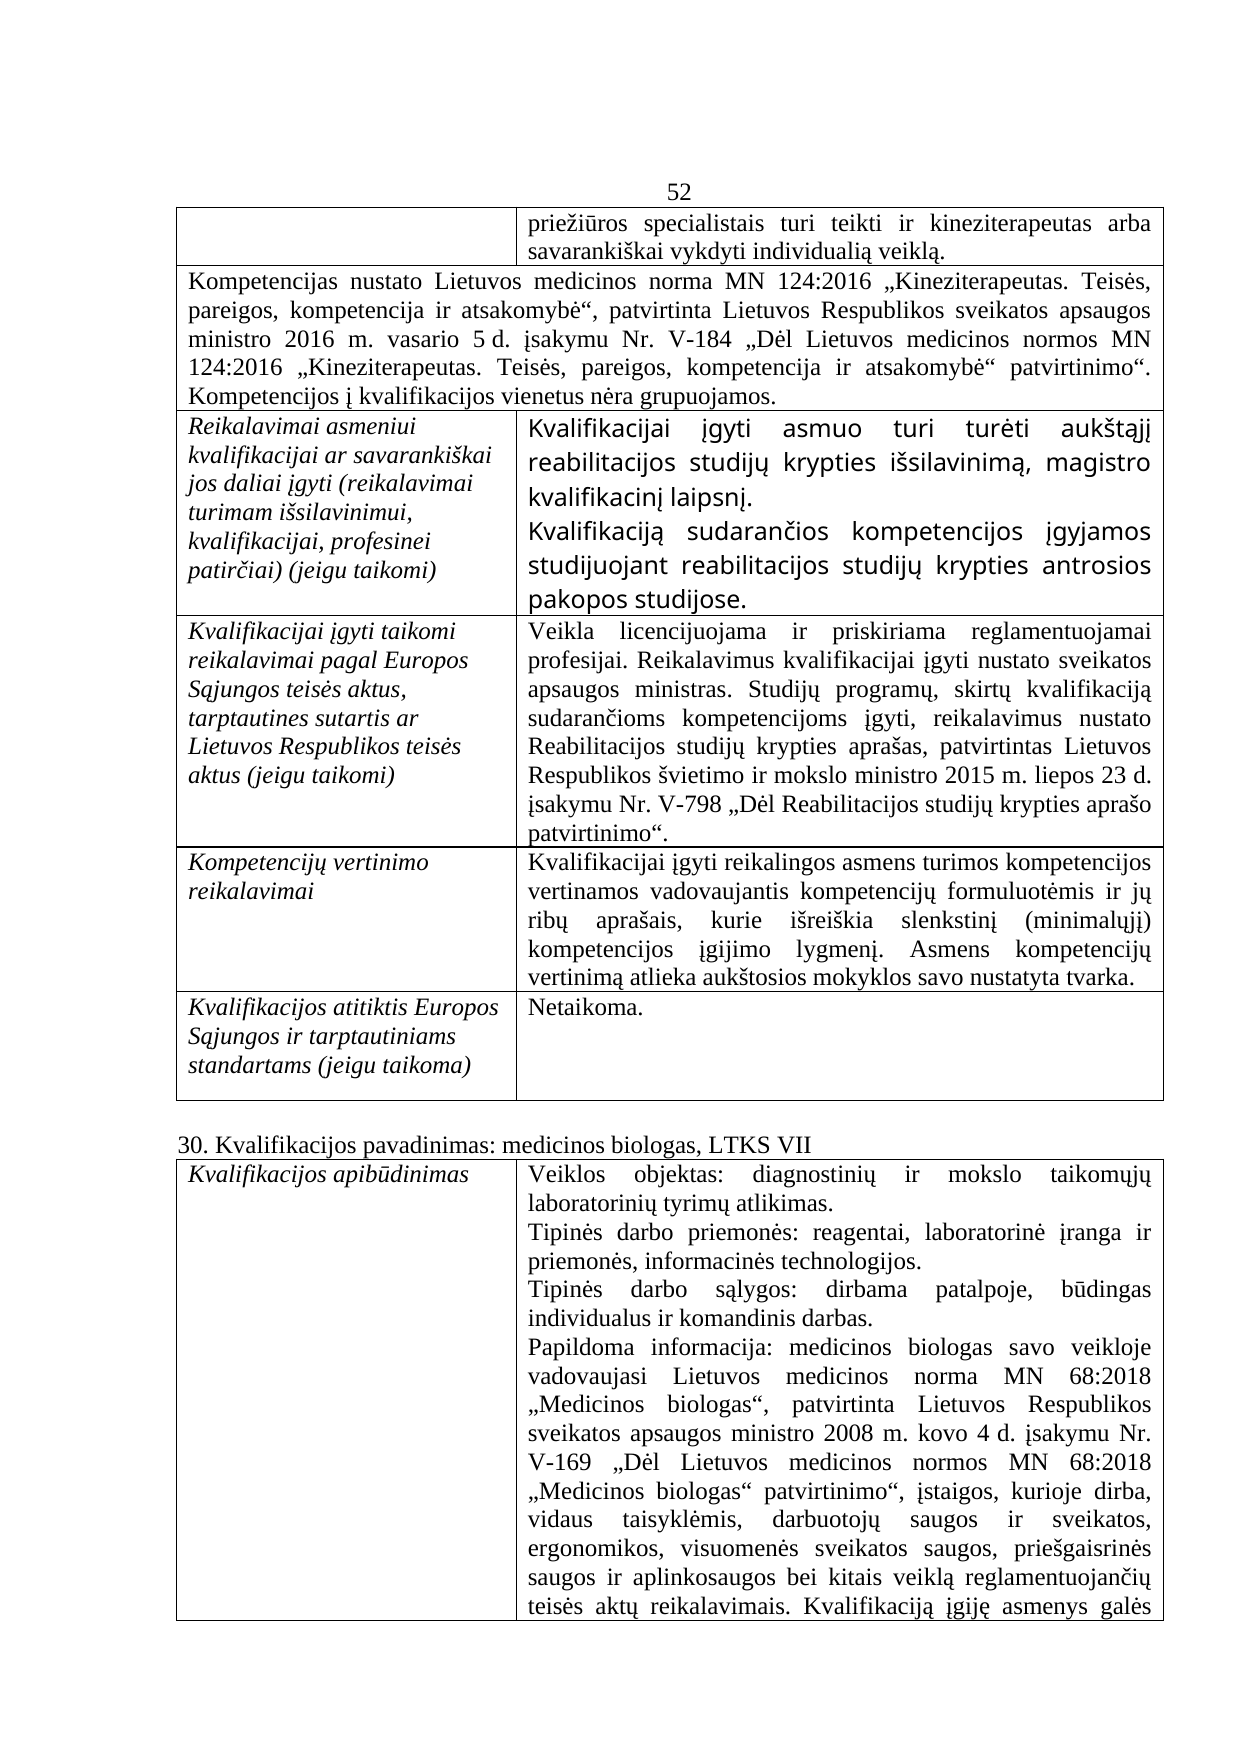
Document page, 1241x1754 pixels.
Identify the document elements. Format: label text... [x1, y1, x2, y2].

table_cell Kvalifikacijos atitiktis Europos Sąjungos ir tarptautiniams standartams (jeigu taikoma) [177, 992, 516, 1100]
table_header Veiklos objektas: diagnostinių ir mokslo taikomųjų laboratorinių tyrimų atlikimas. Tipinės darbo priemonės: reagentai, laboratorinė įranga ir priemonės, informacinės technologijos. Tipinės darbo sąlygos: dirbama patalpoje, būdingas individualus ir komandinis darbas. Papildoma informacija: medicinos biologas savo veikloje vadovaujasi Lietuvos medicinos norma MN 68:2018 „Medicinos biologas“, patvirtinta Lietuvos Respublikos sveikatos apsaugos ministro 2008 m. kovo 4 d. įsakymu Nr. V-169 „Dėl Lietuvos medicinos normos MN 68:2018 „Medicinos biologas“ patvirtinimo“, įstaigos, kurioje dirba, vidaus taisyklėmis, darbuotojų saugos ir sveikatos, ergonomikos, visuomenės sveikatos saugos, priešgaisrinės saugos ir aplinkosaugos bei kitais veiklą reglamentuojančių teisės aktų reikalavimais. Kvalifikaciją įgiję asmenys galės [517, 1160, 1163, 1619]
text 30. Kvalifikacijos pavadinimas: medicinos biologas, LTKS VII [177, 1130, 1181, 1158]
table_header [177, 208, 516, 265]
table_cell Veikla licencijuojama ir priskiriama reglamentuojamai profesijai. Reikalavimus kvalifikacijai įgyti nustato sveikatos apsaugos ministras. Studijų programų, skirtų kvalifikaciją sudarančioms kompetencijoms įgyti, reikalavimus nustato Reabilitacijos studijų krypties aprašas, patvirtintas Lietuvos Respublikos švietimo ir mokslo ministro 2015 m. liepos 23 d. įsakymu Nr. V-798 „Dėl Reabilitacijos studijų krypties aprašo patvirtinimo“. [517, 616, 1163, 846]
table_cell Kompetencijas nustato Lietuvos medicinos norma MN 124:2016 „Kineziterapeutas. Teisės, pareigos, kompetencija ir atsakomybė“, patvirtinta Lietuvos Respublikos sveikatos apsaugos ministro 2016 m. vasario 5 d. įsakymu Nr. V-184 „Dėl Lietuvos medicinos normos MN 124:2016 „Kineziterapeutas. Teisės, pareigos, kompetencija ir atsakomybė“ patvirtinimo“. Kompetencijos į kvalifikacijos vienetus nėra grupuojamos. [177, 266, 1163, 410]
table_cell Kvalifikacijai įgyti reikalingos asmens turimos kompetencijos vertinamos vadovaujantis kompetencijų formuluotėmis ir jų ribų aprašais, kurie išreiškia slenkstinį (minimalųjį) kompetencijos įgijimo lygmenį. Asmens kompetencijų vertinimą atlieka aukštosios mokyklos savo nustatyta tvarka. [517, 848, 1163, 991]
table_header Kvalifikacijos apibūdinimas [177, 1160, 516, 1619]
table_cell Kompetencijų vertinimo reikalavimai [177, 848, 516, 991]
table_header priežiūros specialistais turi teikti ir kineziterapeutas arba savarankiškai vykdyti individualią veiklą. [517, 208, 1163, 265]
table_cell Netaikoma. [517, 992, 1163, 1100]
table_cell Kvalifikacijai įgyti asmuo turi turėti aukštąjį reabilitacijos studijų krypties išsilavinimą, magistro kvalifikacinį laipsnį. Kvalifikaciją sudarančios kompetencijos įgyjamos studijuojant reabilitacijos studijų krypties antrosios pakopos studijose. [517, 411, 1163, 615]
table_cell Reikalavimai asmeniui kvalifikacijai ar savarankiškai jos daliai įgyti (reikalavimai turimam išsilavinimui, kvalifikacijai, profesinei patirčiai) (jeigu taikomi) [177, 411, 516, 615]
table_cell Kvalifikacijai įgyti taikomi reikalavimai pagal Europos Sąjungos teisės aktus, tarptautines sutartis ar Lietuvos Respublikos teisės aktus (jeigu taikomi) [177, 616, 516, 846]
